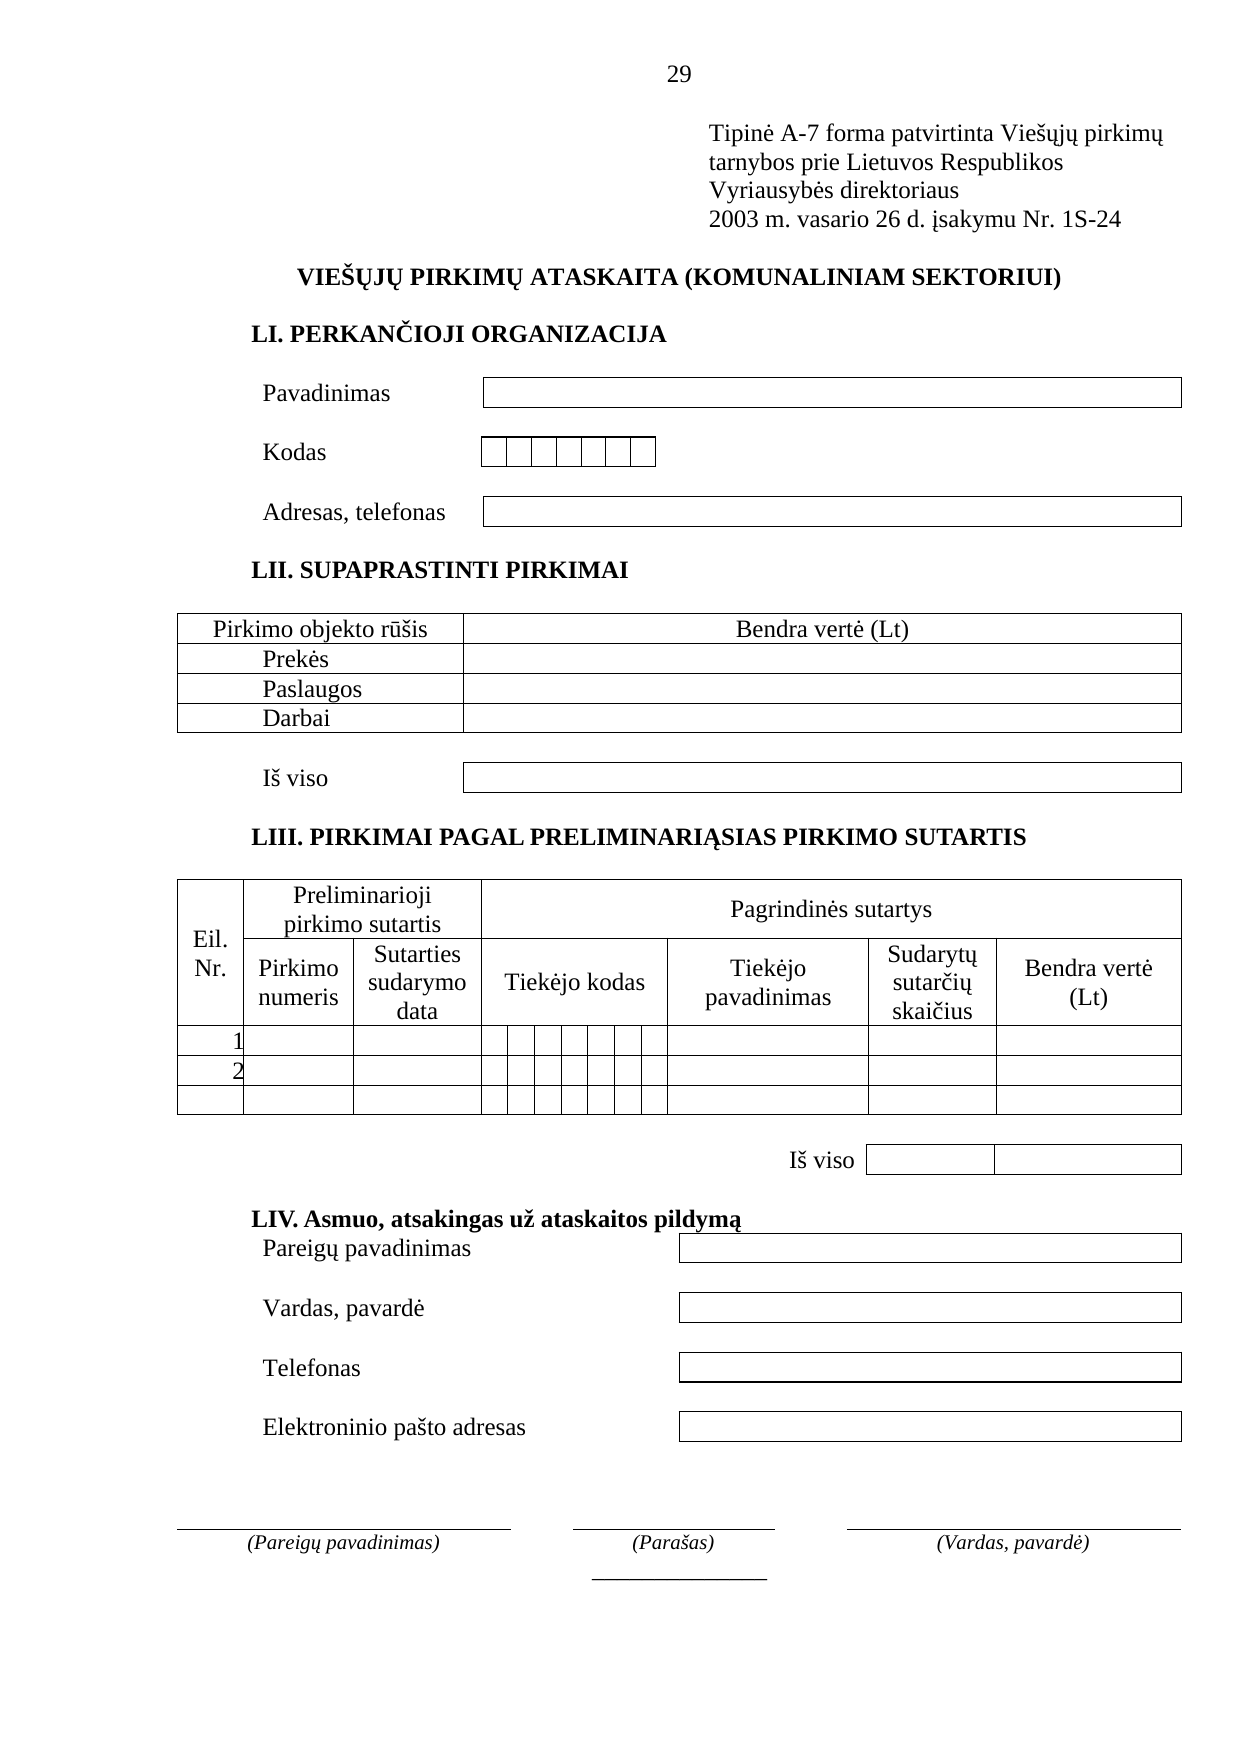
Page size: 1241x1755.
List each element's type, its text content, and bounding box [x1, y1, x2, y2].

table_header [606, 438, 630, 466]
table_cell [775, 1529, 847, 1554]
table_header [557, 438, 581, 466]
table_header [631, 438, 655, 466]
table_cell [869, 1086, 996, 1114]
table_header [582, 438, 605, 466]
table_cell [354, 1056, 481, 1084]
table_cell [508, 1086, 534, 1114]
table_header [482, 438, 506, 466]
table_cell [511, 1529, 573, 1554]
table_cell [464, 674, 1181, 702]
table_header [680, 1353, 1181, 1381]
text LIII. PIRKIMAI PAGAL PRELIMINARIĄSIAS PIRKIMO SUTARTIS [177, 822, 1181, 850]
table_header [775, 1500, 847, 1529]
text ______________ [177, 1554, 1181, 1583]
table_cell 2 [178, 1056, 243, 1084]
table_cell Tiekėjo pavadinimas [668, 939, 868, 1025]
table_cell Tiekėjo kodas [482, 939, 667, 1025]
table_cell [178, 1086, 243, 1114]
table_cell [869, 1056, 996, 1084]
table_cell [997, 1026, 1181, 1055]
table_cell [482, 1086, 507, 1114]
table_cell [615, 1056, 641, 1084]
table_header Bendra vertė (Lt) [464, 614, 1181, 643]
table_cell [668, 1056, 868, 1084]
table_cell [668, 1026, 868, 1055]
table_header [484, 378, 1181, 407]
table_cell [562, 1086, 587, 1114]
text Tipinė A-7 forma patvirtinta Viešųjų pirkimų [177, 118, 1181, 147]
table_cell [668, 1086, 868, 1114]
table_header [680, 1412, 1181, 1441]
table_cell Sudarytų sutarčių skaičius [869, 939, 996, 1025]
table_header [511, 1500, 573, 1529]
table_cell Bendra vertė (Lt) [997, 939, 1181, 1025]
table_header [484, 497, 1181, 526]
table_header [680, 1234, 1181, 1262]
table_header Telefonas [177, 1352, 679, 1381]
table_cell (Parašas) [573, 1530, 775, 1554]
table_cell [642, 1056, 667, 1084]
table_header Iš viso [177, 762, 463, 792]
table_cell [615, 1026, 641, 1055]
table_cell Sutarties sudarymo data [354, 939, 481, 1025]
table_cell [244, 1026, 353, 1055]
table_header [847, 1500, 1181, 1529]
table_cell [464, 704, 1181, 732]
table_cell (Vardas, pavardė) [847, 1530, 1181, 1554]
table_cell [508, 1056, 534, 1084]
table_header [867, 1145, 994, 1174]
table_cell [869, 1026, 996, 1055]
table_cell Darbai [178, 704, 463, 732]
table_header Pavadinimas [177, 377, 483, 407]
text LIV. Asmuo, atsakingas už ataskaitos pildymą [177, 1204, 1181, 1232]
text LII. SUPAPRASTINTI PIRKIMAI [177, 556, 1181, 584]
table_cell [997, 1086, 1181, 1114]
table_cell 1 [178, 1026, 243, 1055]
table_header Adresas, telefonas [177, 496, 483, 526]
text VIEŠŲJŲ PIRKIMŲ ATASKAITA (KOMUNALINIAM SEKTORIUI) [177, 262, 1181, 291]
table_header [177, 1500, 511, 1529]
table_header Pirkimo objekto rūšis [178, 614, 463, 643]
table_cell [482, 1056, 507, 1084]
table_cell [535, 1086, 561, 1114]
table_header Pareigų pavadinimas [177, 1233, 679, 1262]
table_cell [244, 1056, 353, 1084]
table_header Iš viso [177, 1144, 866, 1174]
table_cell Prekės [178, 644, 463, 673]
table_header [656, 436, 1181, 466]
table_cell [615, 1086, 641, 1114]
table_cell [562, 1056, 587, 1084]
table_header [507, 438, 531, 466]
table_cell Paslaugos [178, 674, 463, 702]
table_header Vardas, pavardė [177, 1292, 679, 1322]
table_header [680, 1293, 1181, 1322]
table_header Elektroninio pašto adresas [177, 1411, 679, 1441]
table_cell [588, 1086, 614, 1114]
text LI. PERKANČIOJI ORGANIZACIJA [177, 319, 1181, 348]
table_cell Pirkimo numeris [244, 939, 353, 1025]
table_cell [642, 1086, 667, 1114]
table_cell [588, 1056, 614, 1084]
table_cell [535, 1056, 561, 1084]
table_cell [562, 1026, 587, 1055]
text Vyriausybės direktoriaus [177, 176, 1181, 204]
table_header Preliminarioji pirkimo sutartis [244, 880, 481, 938]
table_cell [997, 1056, 1181, 1084]
table_header Eil. Nr. [178, 880, 243, 1025]
table_cell [508, 1026, 534, 1055]
table_cell [482, 1026, 507, 1055]
table_cell [588, 1026, 614, 1055]
table_cell [354, 1086, 481, 1114]
table_header Kodas [177, 436, 481, 466]
text 2003 m. vasario 26 d. įsakymu Nr. 1S-24 [177, 204, 1181, 233]
text tarnybos prie Lietuvos Respublikos [177, 147, 1181, 176]
table_cell [535, 1026, 561, 1055]
table_header Pagrindinės sutartys [482, 880, 1181, 938]
table_cell [464, 644, 1181, 673]
table_cell (Pareigų pavadinimas) [177, 1530, 511, 1554]
table_cell [642, 1026, 667, 1055]
table_cell [354, 1026, 481, 1055]
table_header [995, 1145, 1181, 1174]
table_header [573, 1500, 775, 1529]
table_cell [244, 1086, 353, 1114]
table_header [532, 438, 556, 466]
table_header [464, 763, 1181, 792]
